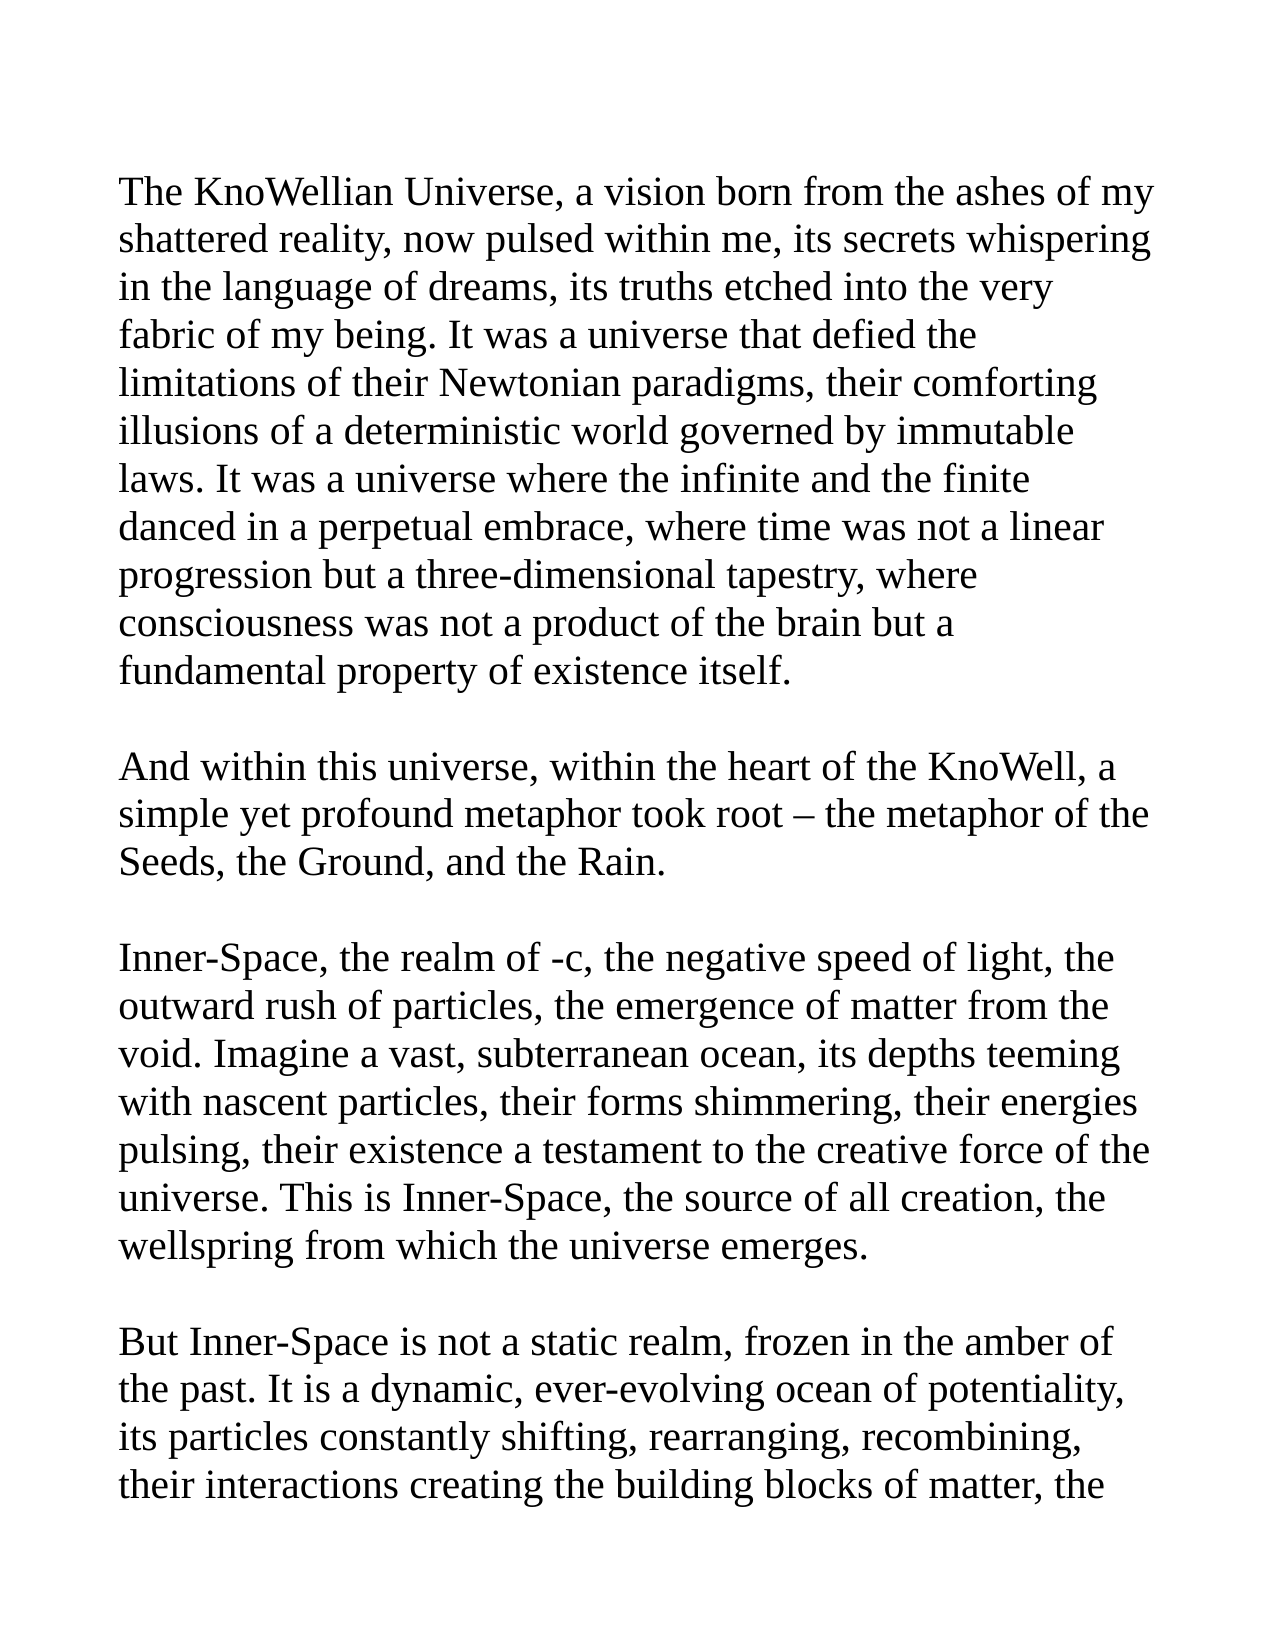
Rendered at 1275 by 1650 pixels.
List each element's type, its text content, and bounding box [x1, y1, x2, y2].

text The KnoWellian Universe, a vision born from the ashes of my shattered reality, now pulsed within me, its secrets whispering in the language of dreams, its truths etched into the very fabric of my being. It was a universe that defied the limitations of their Newtonian paradigms, their comforting illusions of a deterministic world governed by immutable laws. It was a universe where the infinite and the finite danced in a perpetual embrace, where time was not a linear progression but a three-dimensional tapestry, where consciousness was not a product of the brain but a fundamental property of existence itself. [118, 166, 1157, 693]
text Inner-Space, the realm of -c, the negative speed of light, the outward rush of particles, the emergence of matter from the void. Imagine a vast, subterranean ocean, its depths teeming with nascent particles, their forms shimmering, their energies pulsing, their existence a testament to the creative force of the universe. This is Inner-Space, the source of all creation, the wellspring from which the universe emerges. [118, 933, 1157, 1268]
text But Inner-Space is not a static realm, frozen in the amber of the past. It is a dynamic, ever-evolving ocean of potentiality, its particles constantly shifting, rearranging, recombining, their interactions creating the building blocks of matter, the [118, 1316, 1157, 1508]
text And within this universe, within the heart of the KnoWell, a simple yet profound metaphor took root – the metaphor of the Seeds, the Ground, and the Rain. [118, 741, 1157, 885]
